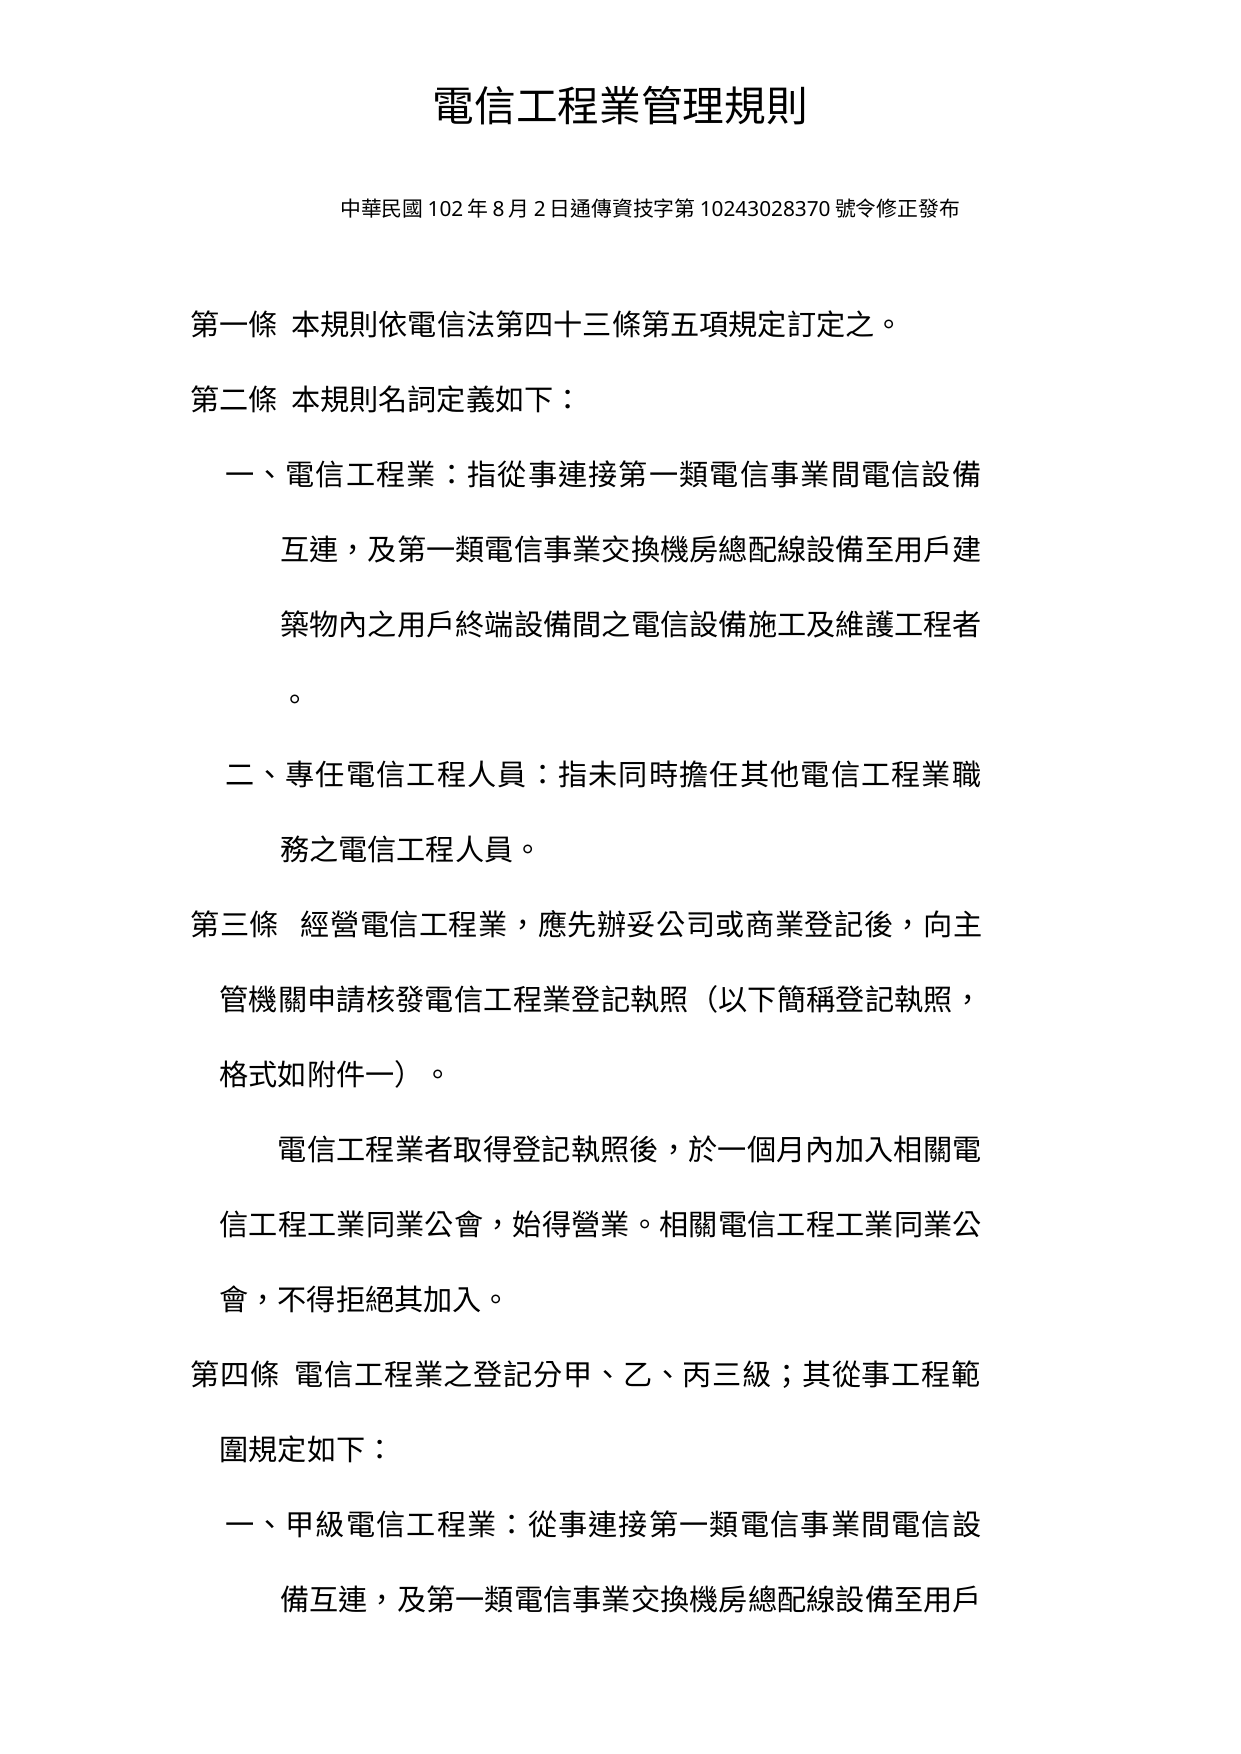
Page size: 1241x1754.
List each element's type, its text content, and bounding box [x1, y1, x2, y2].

table_cell 第二條 本規則名詞定義如下： 一、電信工程業：指從事連接第一類電信事業間電信設備互連，及第一類電信事業交換機房總配線設備至用戶建築物內之用戶終端設備間之電信設備施工及維護工程者。 二、專任電信工程人員：指未同時擔任其他電信工程業職務之電信工程人員。 [188, 360, 986, 885]
table_cell 第三條 經營電信工程業，應先辦妥公司或商業登記後，向主管機關申請核發電信工程業登記執照（以下簡稱登記執照，格式如附件一）。 電信工程業者取得登記執照後，於一個月內加入相關電信工程工業同業公會，始得營業。相關電信工程工業同業公會，不得拒絕其加入。 [188, 885, 986, 1335]
table_header 第一條 本規則依電信法第四十三條第五項規定訂定之。 [188, 285, 986, 360]
text 電信工程業管理規則 [187, 83, 1053, 131]
subtitle 中華民國102年8月2日通傳資技字第10243028370號令修正發布 [187, 192, 1009, 222]
table_cell 第四條 電信工程業之登記分甲、乙、丙三級；其從事工程範圍規定如下： 一、甲級電信工程業：從事連接第一類電信事業間電信設備互連，及第一類電信事業交換機房總配線設備至用戶 [188, 1335, 986, 1635]
